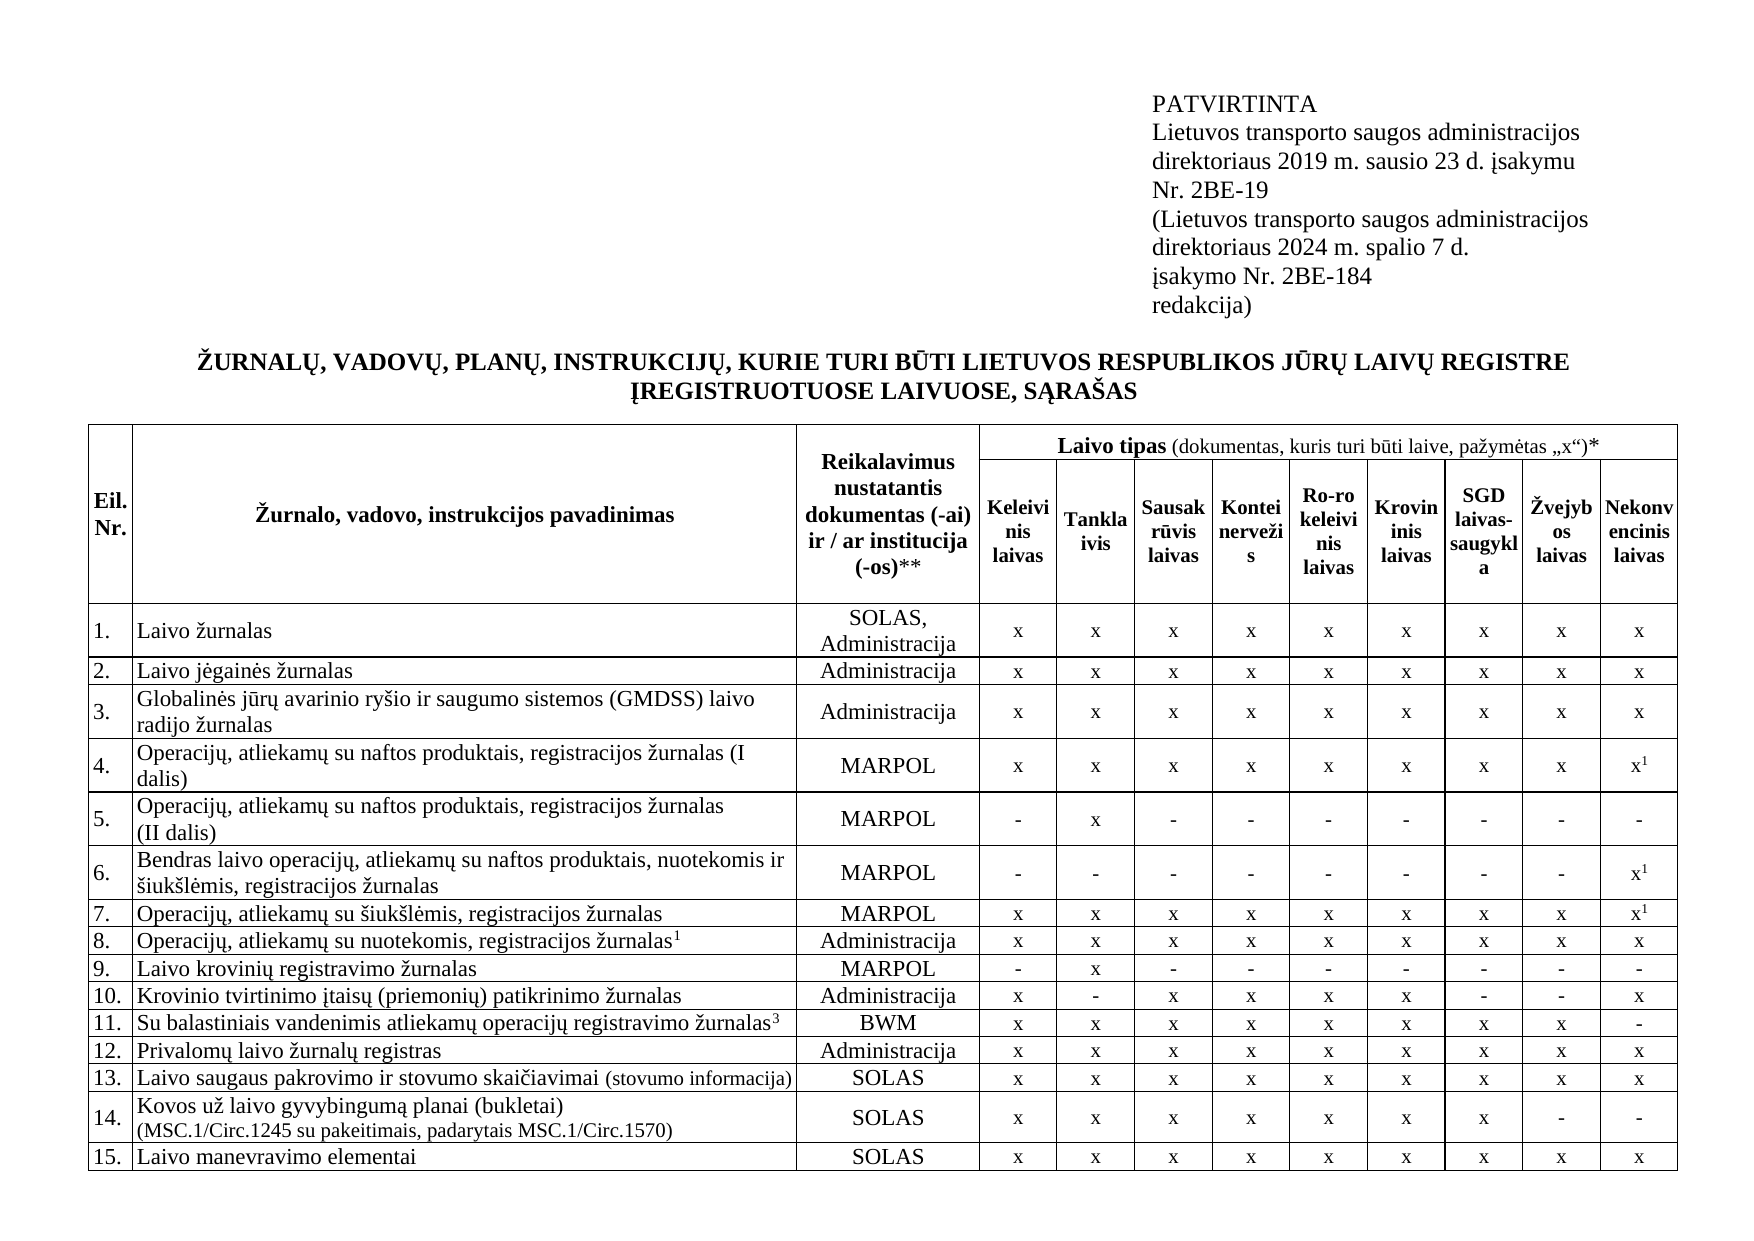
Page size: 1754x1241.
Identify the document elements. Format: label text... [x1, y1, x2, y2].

table_cell - [1135, 846, 1212, 899]
table_cell x [1523, 739, 1600, 791]
table_cell x1 [1601, 739, 1677, 791]
table_cell x [1290, 900, 1367, 926]
table_cell Administracija [797, 1037, 979, 1063]
table_cell x [1135, 685, 1212, 738]
table_cell x [980, 1010, 1056, 1036]
table_cell - [1601, 1010, 1677, 1036]
table_cell x [1523, 604, 1600, 656]
table_cell x [1135, 739, 1212, 791]
table_cell x [1135, 927, 1212, 954]
table_cell Kovos už laivo gyvybingumą planai (bukletai) (MSC.1/Circ.1245 su pakeitimais, padarytais MSC.1/Circ.1570) [133, 1092, 796, 1142]
table_cell MARPOL [797, 793, 979, 845]
text PATVIRTINTA [1152, 89, 1679, 117]
table_cell x [1523, 1010, 1600, 1036]
table_cell - [980, 955, 1056, 981]
table_cell x [1523, 658, 1600, 684]
table_cell 10. [89, 982, 132, 1008]
table_cell x [1213, 982, 1289, 1008]
table_cell 4. [89, 739, 132, 791]
table_cell - [1213, 846, 1289, 899]
table_cell x [1213, 739, 1289, 791]
table_cell - [980, 793, 1056, 845]
table_cell x [1601, 1037, 1677, 1063]
table_cell Laivo manevravimo elementai [133, 1143, 796, 1169]
table_cell x [1057, 658, 1134, 684]
table_cell x [980, 604, 1056, 656]
table_cell x [1290, 739, 1367, 791]
table_cell x [1057, 1143, 1134, 1169]
table_cell Krovinio tvirtinimo įtaisų (priemonių) patikrinimo žurnalas [133, 982, 796, 1008]
table_cell - [1213, 955, 1289, 981]
table_cell Ro-ro keleivinis laivas [1290, 460, 1367, 603]
table_cell Sausakrūvis laivas [1135, 460, 1212, 603]
table_cell x [1290, 927, 1367, 954]
table_cell SOLAS [797, 1143, 979, 1169]
table_cell x [1368, 685, 1444, 738]
table_cell 13. [89, 1064, 132, 1091]
table_cell x [1368, 1010, 1444, 1036]
table_cell 11. [89, 1010, 132, 1036]
table_cell - [1368, 846, 1444, 899]
table_cell x [1601, 685, 1677, 738]
table_cell - [1446, 846, 1522, 899]
text redakcija) [1152, 290, 1679, 319]
table_cell SOLAS [797, 1092, 979, 1142]
table_cell x [1057, 955, 1134, 981]
table_cell x [1446, 1092, 1522, 1142]
table_cell x [1290, 604, 1367, 656]
table_cell x [1057, 927, 1134, 954]
table_cell - [1135, 793, 1212, 845]
table_cell Laivo saugaus pakrovimo ir stovumo skaičiavimai (stovumo informacija) [133, 1064, 796, 1091]
table_cell - [1290, 846, 1367, 899]
table_cell x [1135, 1064, 1212, 1091]
table_cell Tanklaivis [1057, 460, 1134, 603]
table_cell x [1446, 1010, 1522, 1036]
table_cell x [1368, 1143, 1444, 1169]
table_header Reikalavimus nustatantis dokumentas (-ai) ir / ar institucija (-os)** [797, 425, 979, 603]
table_cell x [980, 1092, 1056, 1142]
text ŽURNALŲ, VADOVŲ, PLANŲ, INSTRUKCIJŲ, KURIE TURI BŪTI LIETUVOS RESPUBLIKOS JŪRŲ LAIVŲ REGISTRE ĮREGISTRUOTUOSE LAIVUOSE, SĄRAŠAS [89, 347, 1679, 405]
table_cell x [1523, 1037, 1600, 1063]
table_cell Keleivinis laivas [980, 460, 1056, 603]
table_cell x [1213, 658, 1289, 684]
table_cell MARPOL [797, 955, 979, 981]
table_cell x [1290, 685, 1367, 738]
table_cell Operacijų, atliekamų su naftos produktais, registracijos žurnalas (II dalis) [133, 793, 796, 845]
table_cell - [1523, 1092, 1600, 1142]
table_cell Privalomų laivo žurnalų registras [133, 1037, 796, 1063]
table_cell x [1135, 1143, 1212, 1169]
text direktoriaus 2019 m. sausio 23 d. įsakymu [1152, 146, 1679, 175]
table_cell x [1290, 1143, 1367, 1169]
text Nr. 2BE-19 [1152, 175, 1679, 204]
table_cell x [1368, 1037, 1444, 1063]
table_cell x [1446, 1037, 1522, 1063]
table_cell x [1057, 1037, 1134, 1063]
table_cell Krovininis laivas [1368, 460, 1444, 603]
table_cell MARPOL [797, 846, 979, 899]
table_cell x [980, 927, 1056, 954]
table_cell SOLAS [797, 1064, 979, 1091]
table_cell Laivo krovinių registravimo žurnalas [133, 955, 796, 981]
table_cell Laivo žurnalas [133, 604, 796, 656]
table_cell x [1290, 1064, 1367, 1091]
table_cell x [1601, 1143, 1677, 1169]
table_cell x [980, 900, 1056, 926]
table_cell Konteinervežis [1213, 460, 1289, 603]
table_cell Operacijų, atliekamų su nuotekomis, registracijos žurnalas1 [133, 927, 796, 954]
table_cell x [1523, 927, 1600, 954]
table_cell - [980, 846, 1056, 899]
text Lietuvos transporto saugos administracijos [1152, 117, 1679, 146]
table_cell x [1290, 1010, 1367, 1036]
text direktoriaus 2024 m. spalio 7 d. [1152, 232, 1679, 261]
table_cell x [1213, 1010, 1289, 1036]
table_cell 6. [89, 846, 132, 899]
table_header Žurnalo, vadovo, instrukcijos pavadinimas [133, 425, 796, 603]
table_cell - [1523, 793, 1600, 845]
table_cell 3. [89, 685, 132, 738]
table_cell - [1368, 793, 1444, 845]
table_cell x [1057, 1092, 1134, 1142]
table_cell MARPOL [797, 900, 979, 926]
table_cell x [1368, 604, 1444, 656]
table_cell x [1213, 1037, 1289, 1063]
table_cell x [1368, 900, 1444, 926]
table_cell x [1213, 927, 1289, 954]
table_cell Operacijų, atliekamų su šiukšlėmis, registracijos žurnalas [133, 900, 796, 926]
table_cell x [1368, 658, 1444, 684]
table_cell SOLAS, Administracija [797, 604, 979, 656]
table_cell x [1213, 1092, 1289, 1142]
table_cell x [1135, 900, 1212, 926]
table_cell x [1290, 1037, 1367, 1063]
table_cell - [1368, 955, 1444, 981]
table_cell x [1057, 604, 1134, 656]
table_cell 8. [89, 927, 132, 954]
table_cell Nekonvencinis laivas [1601, 460, 1677, 603]
table_cell 14. [89, 1092, 132, 1142]
table_cell 15. [89, 1143, 132, 1169]
table_cell Operacijų, atliekamų su naftos produktais, registracijos žurnalas (I dalis) [133, 739, 796, 791]
table_cell x [1446, 685, 1522, 738]
table_cell 5. [89, 793, 132, 845]
table_cell - [1057, 846, 1134, 899]
table_cell x [1446, 1143, 1522, 1169]
table_cell - [1057, 982, 1134, 1008]
table_cell Administracija [797, 927, 979, 954]
table_cell x [1213, 900, 1289, 926]
table_cell - [1523, 955, 1600, 981]
table_cell x [1135, 1092, 1212, 1142]
table_cell x [1446, 900, 1522, 926]
text įsakymo Nr. 2BE-184 [1152, 261, 1679, 290]
table_cell x [1368, 927, 1444, 954]
table_cell x [1135, 1010, 1212, 1036]
table_cell - [1601, 1092, 1677, 1142]
table_cell x [1523, 685, 1600, 738]
table_cell x [1135, 1037, 1212, 1063]
table_cell Administracija [797, 982, 979, 1008]
table_cell 9. [89, 955, 132, 981]
table_cell x [1446, 658, 1522, 684]
table_cell x [1213, 604, 1289, 656]
table_cell Administracija [797, 685, 979, 738]
table_cell x [1135, 658, 1212, 684]
table_cell - [1523, 846, 1600, 899]
table_cell x [980, 982, 1056, 1008]
table_cell x [1446, 604, 1522, 656]
table_cell Bendras laivo operacijų, atliekamų su naftos produktais, nuotekomis ir šiukšlėmis, registracijos žurnalas [133, 846, 796, 899]
table_cell - [1601, 955, 1677, 981]
table_cell x [1057, 1010, 1134, 1036]
table_cell x [1290, 1092, 1367, 1142]
table_cell x [980, 1064, 1056, 1091]
table_cell x [1523, 900, 1600, 926]
table_cell SGD laivas-saugykla [1446, 460, 1522, 603]
table_cell x [980, 685, 1056, 738]
table_cell x [1601, 982, 1677, 1008]
table_cell x [1135, 604, 1212, 656]
table_cell x [1368, 739, 1444, 791]
table_cell x [980, 658, 1056, 684]
table_cell - [1213, 793, 1289, 845]
table_cell x [1213, 1064, 1289, 1091]
table_cell x [1446, 1064, 1522, 1091]
table_cell x [1601, 658, 1677, 684]
table_cell x [1446, 927, 1522, 954]
table_cell Laivo jėgainės žurnalas [133, 658, 796, 684]
table_cell x [1057, 1064, 1134, 1091]
table_header Eil. Nr. [89, 425, 132, 603]
table_cell 1. [89, 604, 132, 656]
table_cell x [1601, 604, 1677, 656]
table_cell x [980, 1143, 1056, 1169]
table_cell x [1290, 658, 1367, 684]
table_cell 2. [89, 658, 132, 684]
table_cell Administracija [797, 658, 979, 684]
table_cell 7. [89, 900, 132, 926]
table_cell - [1135, 955, 1212, 981]
table_cell - [1290, 955, 1367, 981]
table_cell Žvejybos laivas [1523, 460, 1600, 603]
table_cell x [1368, 982, 1444, 1008]
table_cell 12. [89, 1037, 132, 1063]
table_cell x [980, 1037, 1056, 1063]
text (Lietuvos transporto saugos administracijos [1152, 204, 1679, 232]
table_cell x [1057, 900, 1134, 926]
table_cell x [1213, 685, 1289, 738]
table_cell x [1057, 685, 1134, 738]
table_cell x1 [1601, 846, 1677, 899]
table_cell Globalinės jūrų avarinio ryšio ir saugumo sistemos (GMDSS) laivo radijo žurnalas [133, 685, 796, 738]
table_cell x [1213, 1143, 1289, 1169]
table_cell - [1290, 793, 1367, 845]
table_cell x [1135, 982, 1212, 1008]
table_cell x [1601, 1064, 1677, 1091]
table_cell Su balastiniais vandenimis atliekamų operacijų registravimo žurnalas3 [133, 1010, 796, 1036]
table_cell MARPOL [797, 739, 979, 791]
table_cell x [1290, 982, 1367, 1008]
table_cell - [1601, 793, 1677, 845]
table_cell x [980, 739, 1056, 791]
table_header Laivo tipas (dokumentas, kuris turi būti laive, pažymėtas „x“)* [980, 425, 1677, 459]
table_cell x [1057, 739, 1134, 791]
table_cell x [1368, 1064, 1444, 1091]
table_cell x [1368, 1092, 1444, 1142]
table_cell x [1523, 1143, 1600, 1169]
table_cell - [1446, 793, 1522, 845]
table_cell - [1446, 955, 1522, 981]
table_cell - [1446, 982, 1522, 1008]
table_cell - [1523, 982, 1600, 1008]
table_cell x [1601, 927, 1677, 954]
table_cell x [1446, 739, 1522, 791]
table_cell x [1523, 1064, 1600, 1091]
table_cell x [1057, 793, 1134, 845]
table_cell x1 [1601, 900, 1677, 926]
table_cell BWM [797, 1010, 979, 1036]
